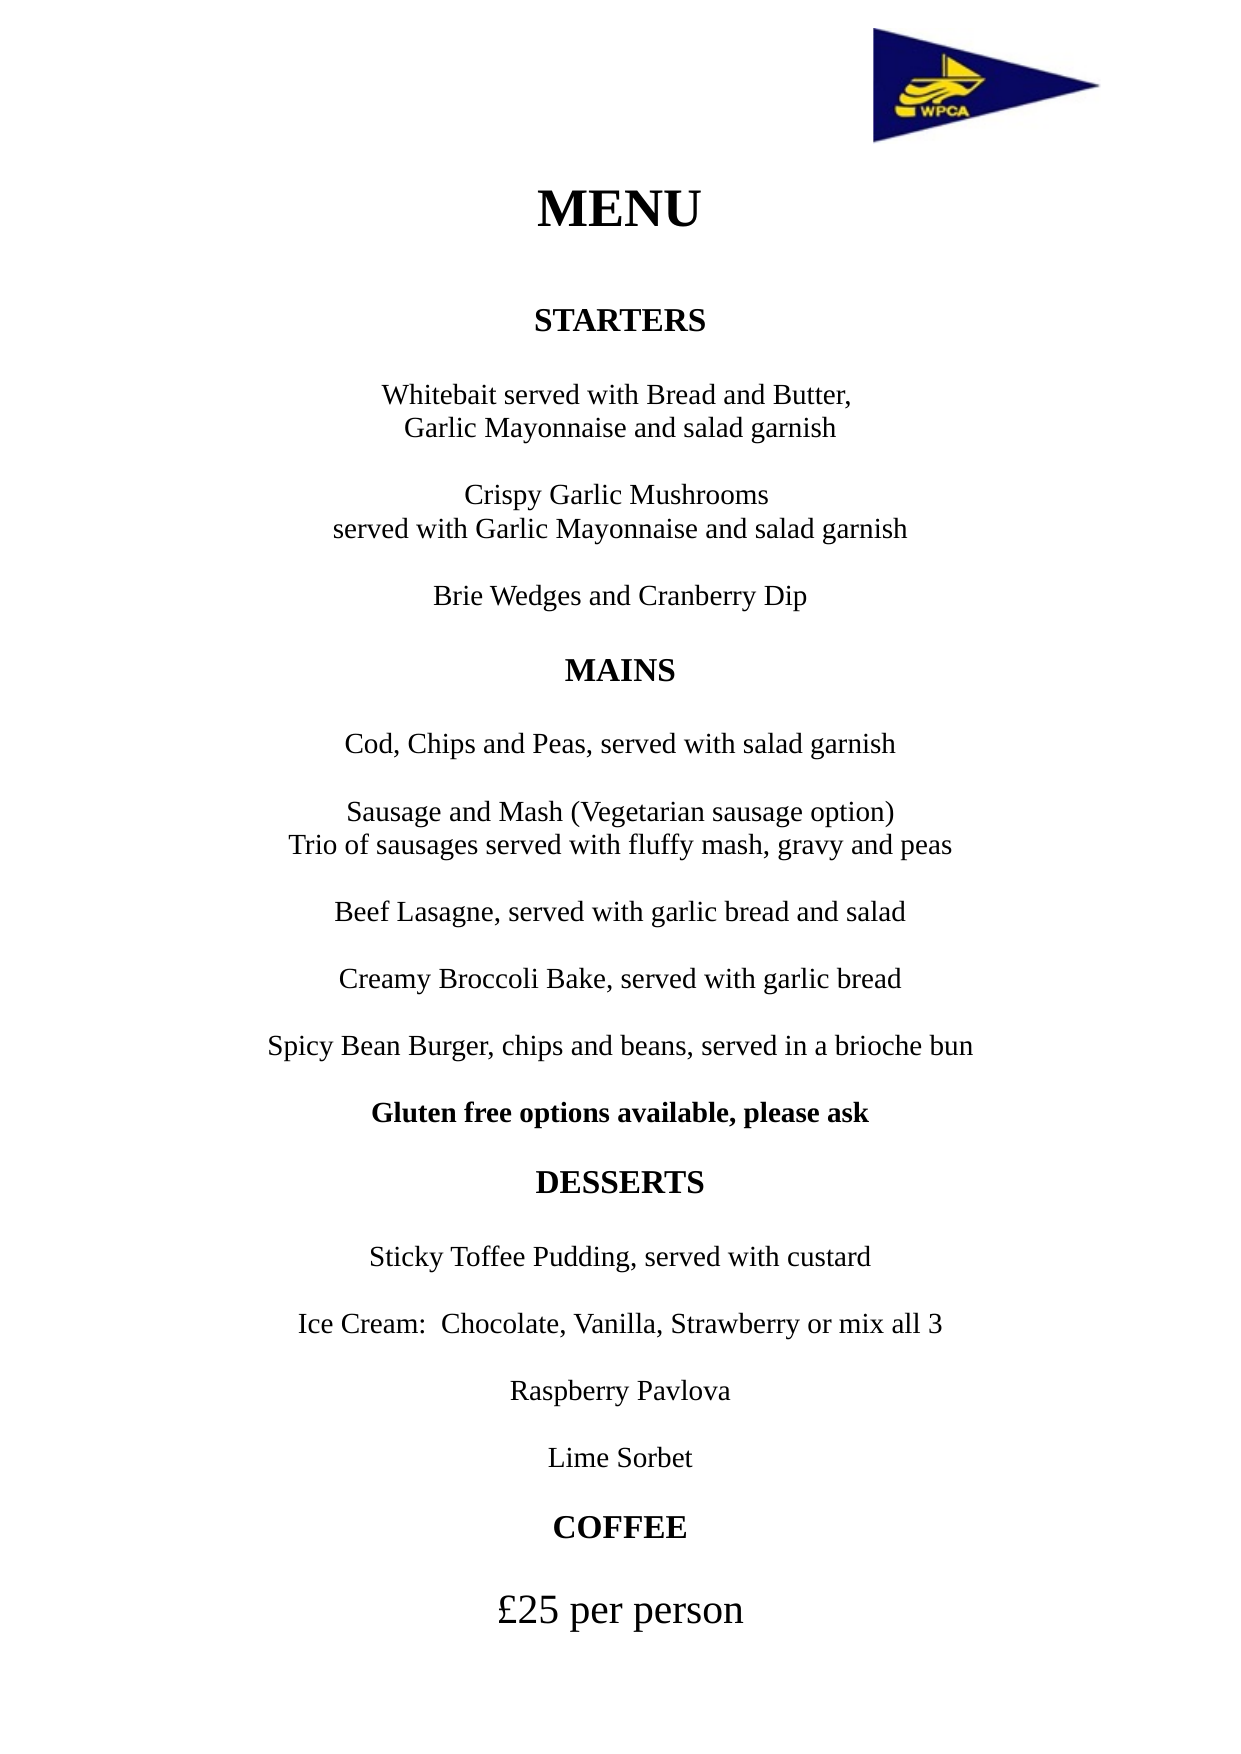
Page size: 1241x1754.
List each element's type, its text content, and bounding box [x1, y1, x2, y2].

text MAINS [118, 650, 1122, 688]
text Raspberry Pavlova [118, 1373, 1122, 1407]
text Creamy Broccoli Bake, served with garlic bread [118, 961, 1122, 995]
text COFFEE [118, 1508, 1122, 1546]
text served with Garlic Mayonnaise and salad garnish [118, 511, 1122, 544]
text Sausage and Mash (Vegetarian sausage option) [118, 794, 1122, 827]
text Sticky Toffee Pudding, served with custard [118, 1239, 1122, 1273]
picture [873, 28, 1102, 144]
text Gluten free options available, please ask [118, 1096, 1122, 1129]
text Beef Lasagne, served with garlic bread and salad [118, 894, 1122, 928]
text Cod, Chips and Peas, served with salad garnish [118, 727, 1122, 760]
text MENU [118, 176, 1122, 238]
text Trio of sausages served with fluffy mash, gravy and peas [118, 827, 1122, 861]
text Garlic Mayonnaise and salad garnish [118, 410, 1122, 444]
text Crispy Garlic Mushrooms [118, 477, 1122, 511]
text Brie Wedges and Cranberry Dip [118, 578, 1122, 612]
text Ice Cream: Chocolate, Vanilla, Strawberry or mix all 3 [118, 1306, 1122, 1340]
text Spicy Bean Burger, chips and beans, served in a brioche bun [118, 1028, 1122, 1062]
text Lime Sorbet [118, 1441, 1122, 1474]
text DESSERTS [118, 1163, 1122, 1201]
text Whitebait served with Bread and Butter, [118, 377, 1122, 410]
text £25 per person [118, 1584, 1122, 1632]
text STARTERS [118, 300, 1122, 338]
